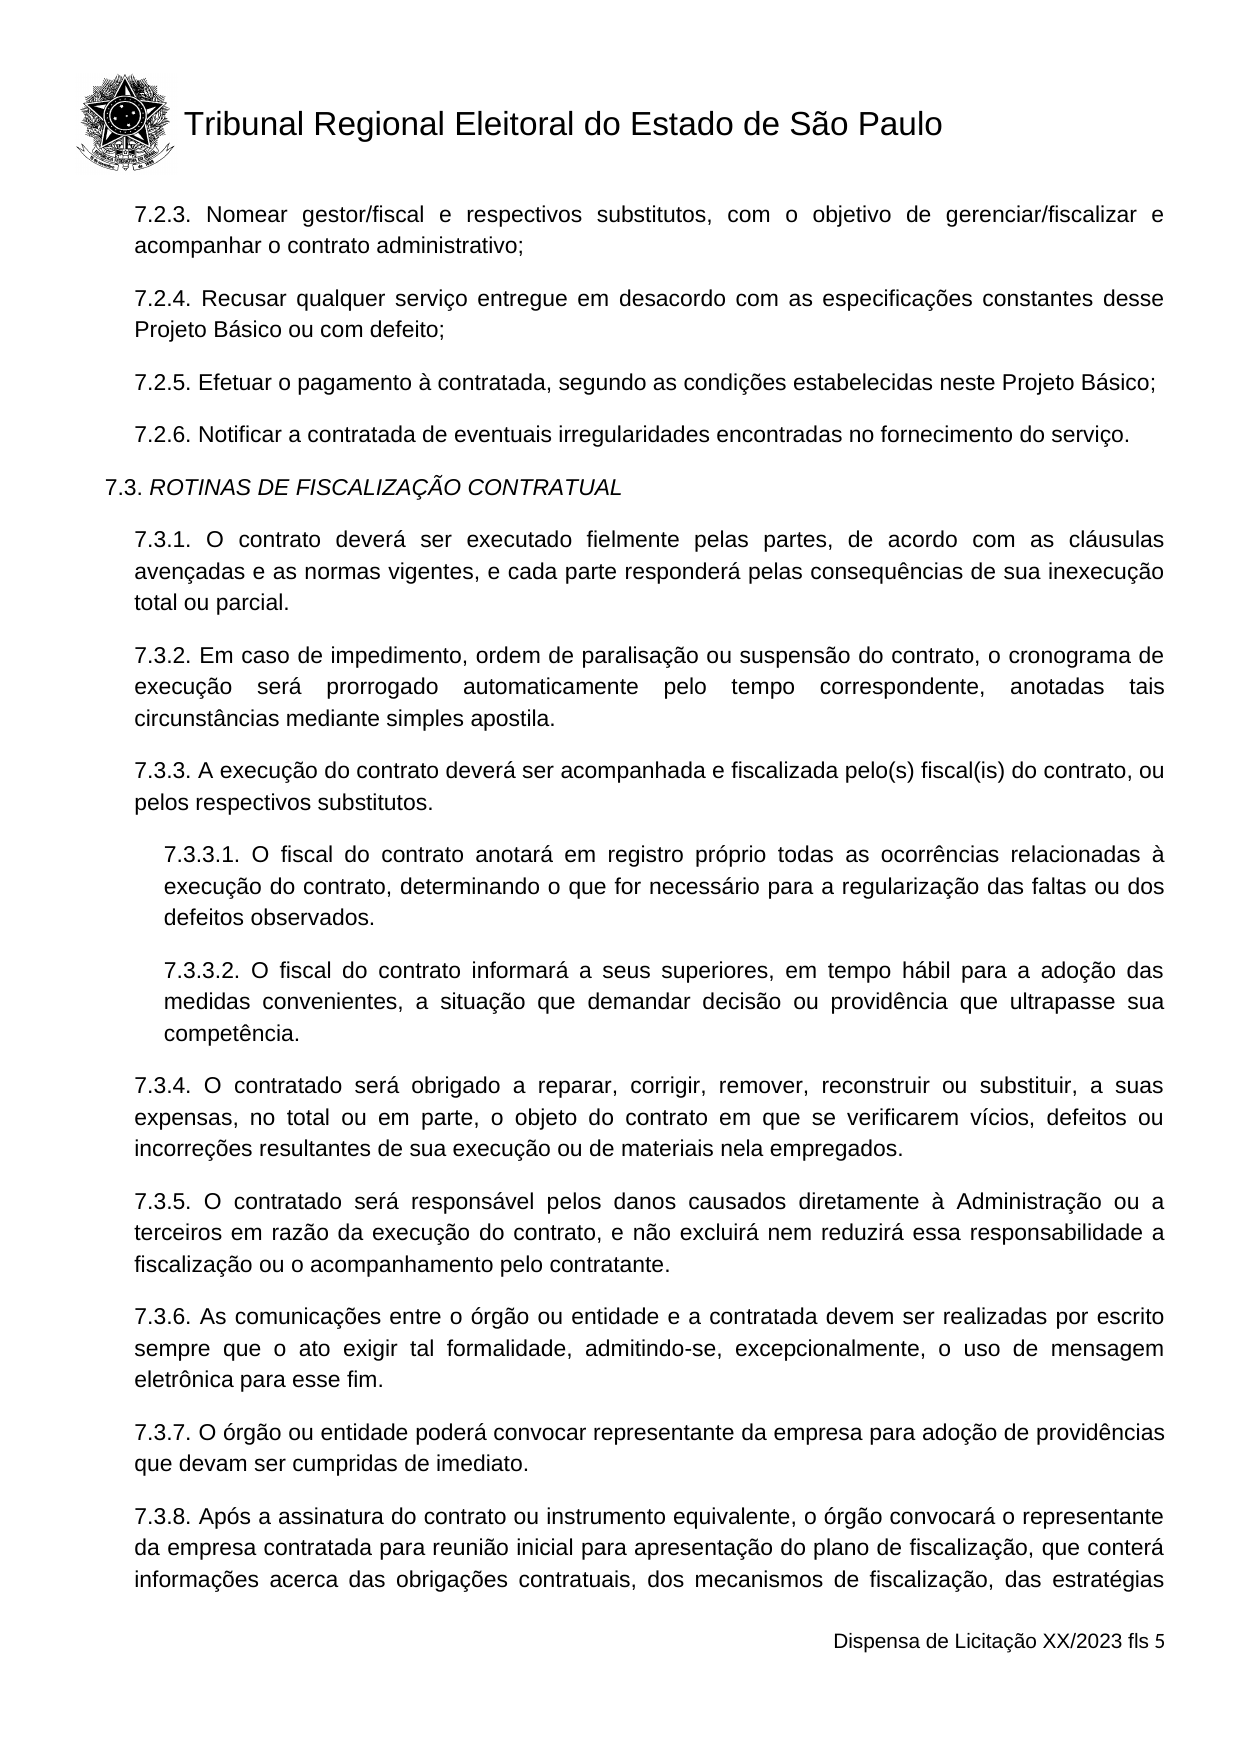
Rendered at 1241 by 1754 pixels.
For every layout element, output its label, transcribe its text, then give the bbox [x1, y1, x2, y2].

text 7.3.1. O contrato deverá ser executado fielmente pelas partes, de acordo com as cláusulas avençadas e as normas vigentes, e cada parte responderá pelas consequências de sua inexecução total ou parcial. [134, 526, 1165, 616]
text 7.3. ROTINAS DE FISCALIZAÇÃO CONTRATUAL [104, 474, 1165, 500]
text 7.3.8. Após a assinatura do contrato ou instrumento equivalente, o órgão convocará o representante da empresa contratada para reunião inicial para apresentação do plano de fiscalização, que conterá informações acerca das obrigações contratuais, dos mecanismos de fiscalização, das estratégias [134, 1503, 1165, 1592]
text 7.3.6. As comunicações entre o órgão ou entidade e a contratada devem ser realizadas por escrito sempre que o ato exigir tal formalidade, admitindo-se, excepcionalmente, o uso de mensagem eletrônica para esse fim. [134, 1303, 1165, 1393]
text 7.3.2. Em caso de impedimento, ordem de paralisação ou suspensão do contrato, o cronograma de execução será prorrogado automaticamente pelo tempo correspondente, anotadas tais circunstâncias mediante simples apostila. [134, 642, 1165, 731]
text 7.3.5. O contratado será responsável pelos danos causados diretamente à Administração ou a terceiros em razão da execução do contrato, e não excluirá nem reduzirá essa responsabilidade a fiscalização ou o acompanhamento pelo contratante. [134, 1188, 1165, 1277]
text 7.3.3. A execução do contrato deverá ser acompanhada e fiscalizada pelo(s) fiscal(is) do contrato, ou pelos respectivos substitutos. [134, 757, 1165, 815]
text 7.3.7. O órgão ou entidade poderá convocar representante da empresa para adoção de providências que devam ser cumpridas de imediato. [134, 1419, 1165, 1477]
text 7.2.3. Nomear gestor/fiscal e respectivos substitutos, com o objetivo de gerenciar/fiscalizar e acompanhar o contrato administrativo; [134, 201, 1165, 259]
text 7.2.4. Recusar qualquer serviço entregue em desacordo com as especificações constantes desse Projeto Básico ou com defeito; [134, 285, 1165, 343]
text 7.3.3.2. O fiscal do contrato informará a seus superiores, em tempo hábil para a adoção das medidas convenientes, a situação que demandar decisão ou providência que ultrapasse sua competência. [164, 957, 1165, 1046]
text 7.3.4. O contratado será obrigado a reparar, corrigir, remover, reconstruir ou substituir, a suas expensas, no total ou em parte, o objeto do contrato em que se verificarem vícios, defeitos ou incorreções resultantes de sua execução ou de materiais nela empregados. [134, 1072, 1165, 1162]
text 7.3.3.1. O fiscal do contrato anotará em registro próprio todas as ocorrências relacionadas à execução do contrato, determinando o que for necessário para a regularização das faltas ou dos defeitos observados. [164, 841, 1165, 931]
text 7.2.5. Efetuar o pagamento à contratada, segundo as condições estabelecidas neste Projeto Básico; [134, 369, 1165, 395]
text 7.2.6. Notificar a contratada de eventuais irregularidades encontradas no fornecimento do serviço. [134, 421, 1165, 448]
